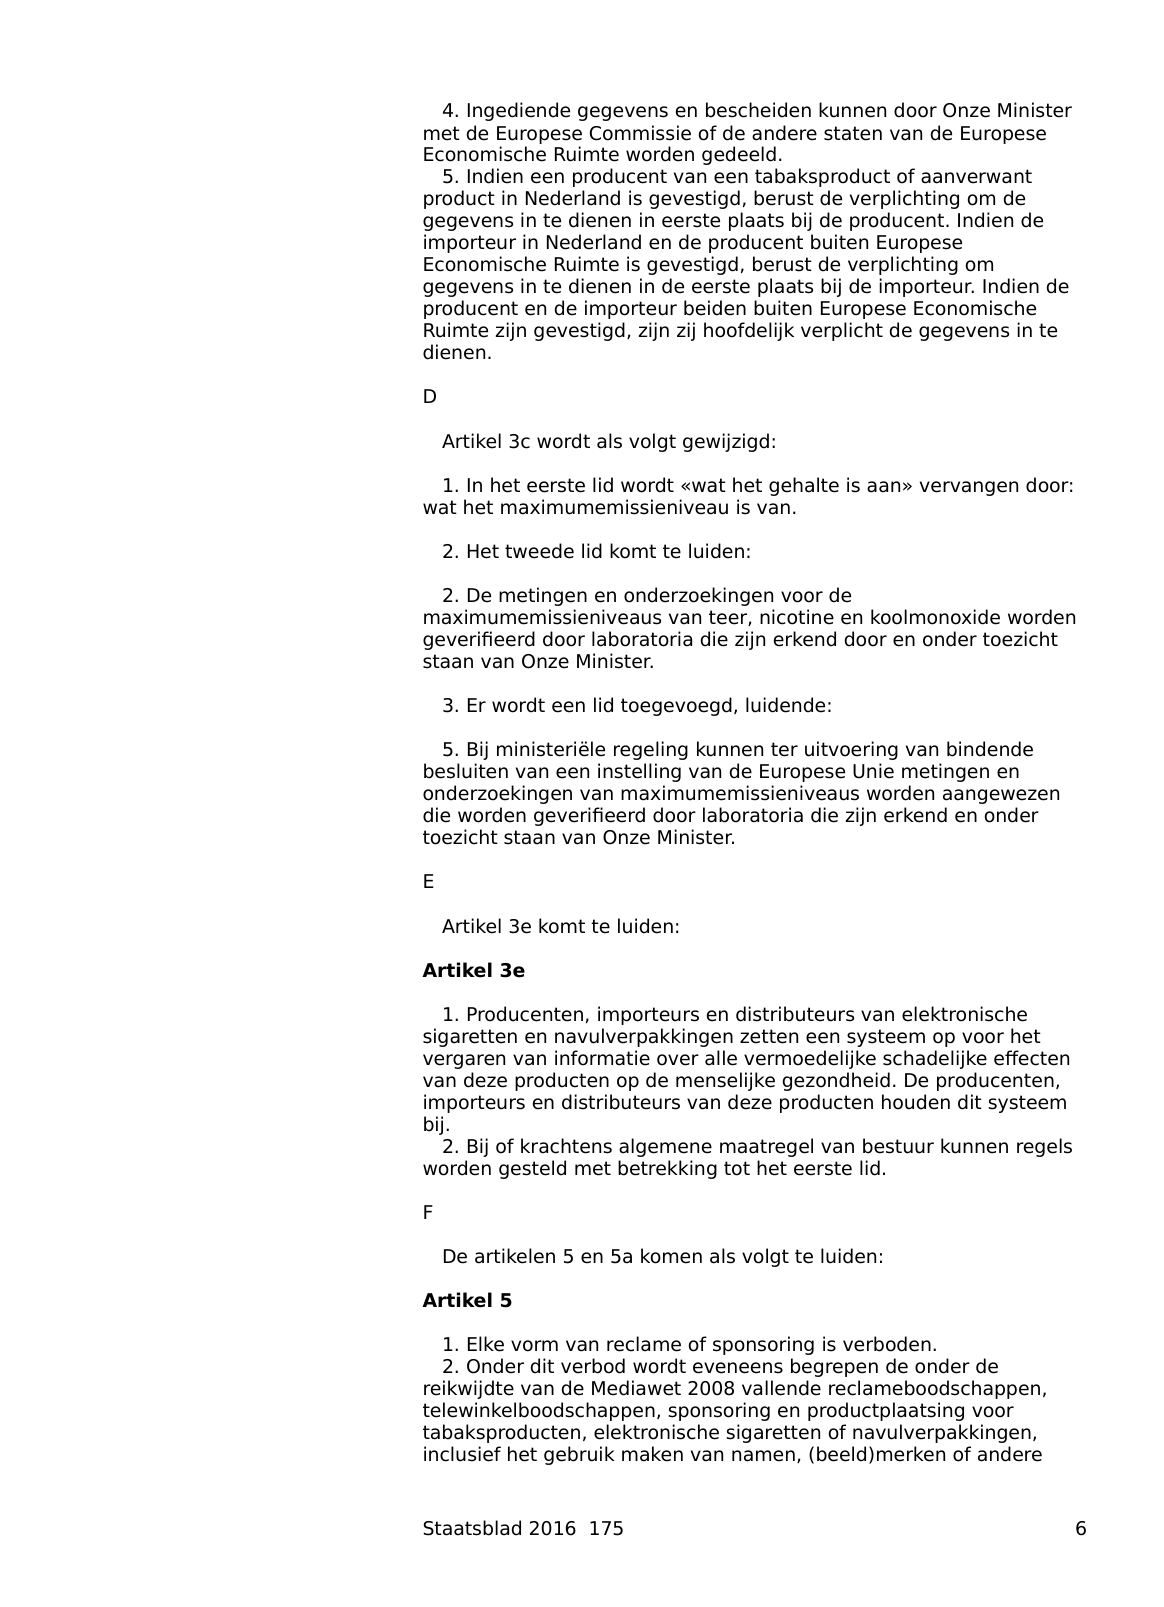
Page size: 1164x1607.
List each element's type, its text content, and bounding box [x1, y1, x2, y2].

text Artikel 3c wordt als volgt gewijzigd: [422, 431, 1087, 452]
subtitle Artikel 3e [422, 960, 1087, 982]
text 1. Elke vorm van reclame of sponsoring is verboden. [422, 1334, 1087, 1356]
text E [422, 871, 1087, 893]
text Artikel 3e komt te luiden: [422, 916, 1087, 937]
text 4. Ingediende gegevens en bescheiden kunnen door Onze Minister met de Europese Commissie of de andere staten van de Europese Economische Ruimte worden gedeeld. [422, 100, 1087, 166]
text 2. Het tweede lid komt te luiden: [422, 541, 1087, 563]
text 1. Producenten, importeurs en distributeurs van elektronische sigaretten en navulverpakkingen zetten een systeem op voor het vergaren van informatie over alle vermoedelijke schadelijke effecten van deze producten op de menselijke gezondheid. De producenten, importeurs en distributeurs van deze producten houden dit systeem bij. [422, 1004, 1087, 1136]
text 2. Onder dit verbod wordt eveneens begrepen de onder de reikwijdte van de Mediawet 2008 vallende reclameboodschappen, telewinkelboodschappen, sponsoring en productplaatsing voor tabaksproducten, elektronische sigaretten of navulverpakkingen, inclusief het gebruik maken van namen, (beeld)merken of andere [422, 1356, 1087, 1466]
text 3. Er wordt een lid toegevoegd, luidende: [422, 695, 1087, 717]
text De artikelen 5 en 5a komen als volgt te luiden: [422, 1246, 1087, 1268]
subtitle Artikel 5 [422, 1290, 1087, 1312]
text 2. De metingen en onderzoekingen voor de maximumemissieniveaus van teer, nicotine en koolmonoxide worden geverifieerd door laboratoria die zijn erkend door en onder toezicht staan van Onze Minister. [422, 585, 1087, 673]
text 5. Indien een producent van een tabaksproduct of aanverwant product in Nederland is gevestigd, berust de verplichting om de gegevens in te dienen in eerste plaats bij de producent. Indien de importeur in Nederland en de producent buiten Europese Economische Ruimte is gevestigd, berust de verplichting om gegevens in te dienen in de eerste plaats bij de importeur. Indien de producent en de importeur beiden buiten Europese Economische Ruimte zijn gevestigd, zijn zij hoofdelijk verplicht de gegevens in te dienen. [422, 166, 1087, 364]
text D [422, 386, 1087, 408]
text 5. Bij ministeriële regeling kunnen ter uitvoering van bindende besluiten van een instelling van de Europese Unie metingen en onderzoekingen van maximumemissieniveaus worden aangewezen die worden geverifieerd door laboratoria die zijn erkend en onder toezicht staan van Onze Minister. [422, 739, 1087, 849]
text 1. In het eerste lid wordt «wat het gehalte is aan» vervangen door: wat het maximumemissieniveau is van. [422, 475, 1087, 519]
text 2. Bij of krachtens algemene maatregel van bestuur kunnen regels worden gesteld met betrekking tot het eerste lid. [422, 1136, 1087, 1180]
text F [422, 1202, 1087, 1224]
